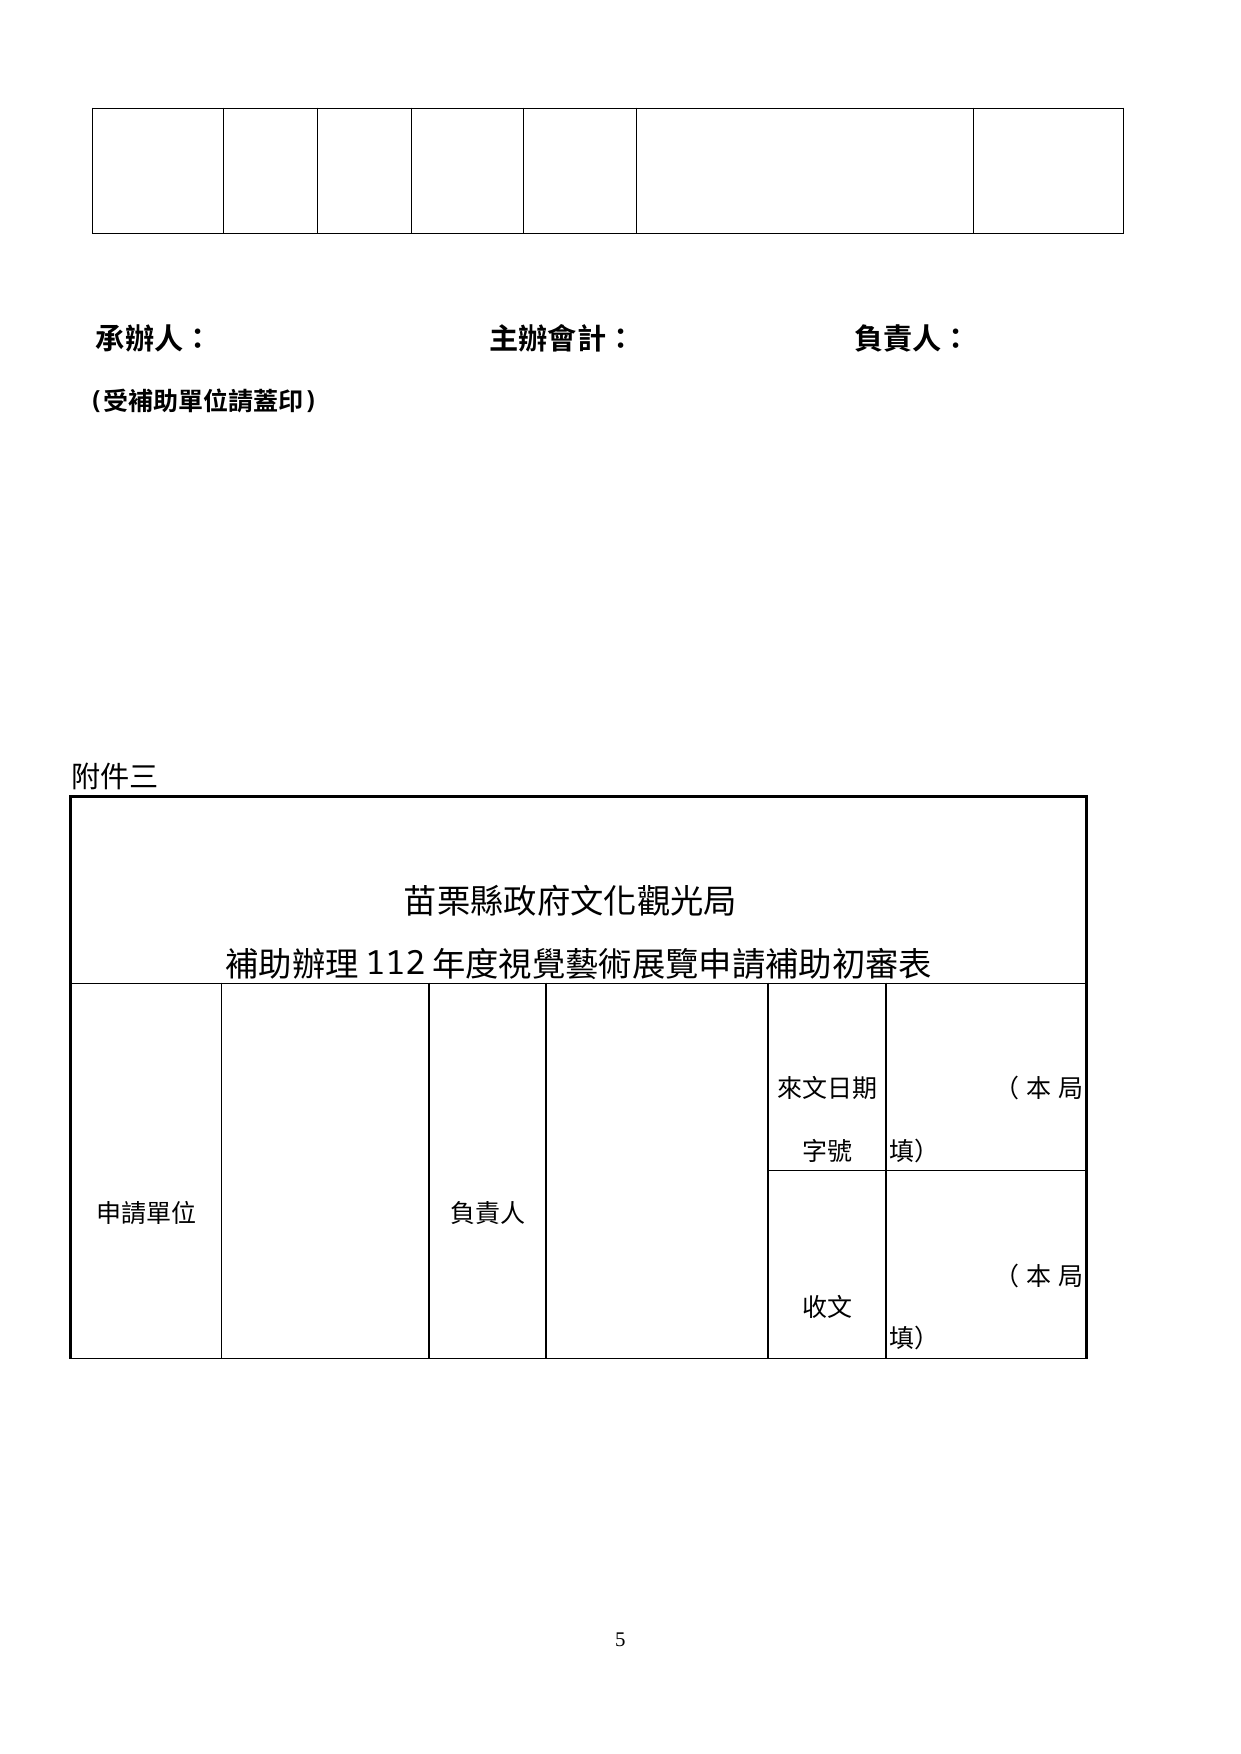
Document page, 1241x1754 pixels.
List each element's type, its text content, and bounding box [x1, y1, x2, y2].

table_cell [637, 109, 973, 233]
table_header 苗栗縣政府文化觀光局 補助辦理112年度視覺藝術展覽申請補助初審表 [72, 798, 1085, 983]
text (受補助單位請蓋印) [71, 358, 1169, 420]
table_cell （本局填） [887, 1171, 1085, 1358]
table_cell [318, 109, 411, 233]
table_cell [524, 109, 636, 233]
table_cell 來文日期字號 [769, 984, 885, 1170]
table_cell [222, 984, 428, 1358]
table_cell 負責人 [430, 984, 545, 1358]
text 承辦人： 主辦會計： 負責人： [71, 295, 1169, 358]
table_cell [974, 109, 1123, 233]
table_cell [93, 109, 223, 233]
table_cell [547, 984, 767, 1358]
text 附件三 [71, 733, 1169, 795]
table_cell [412, 109, 523, 233]
table_cell [224, 109, 317, 233]
table_cell 申請單位 [72, 984, 221, 1358]
table_cell （本局填） [887, 984, 1085, 1170]
table_cell 收文 [769, 1171, 885, 1358]
